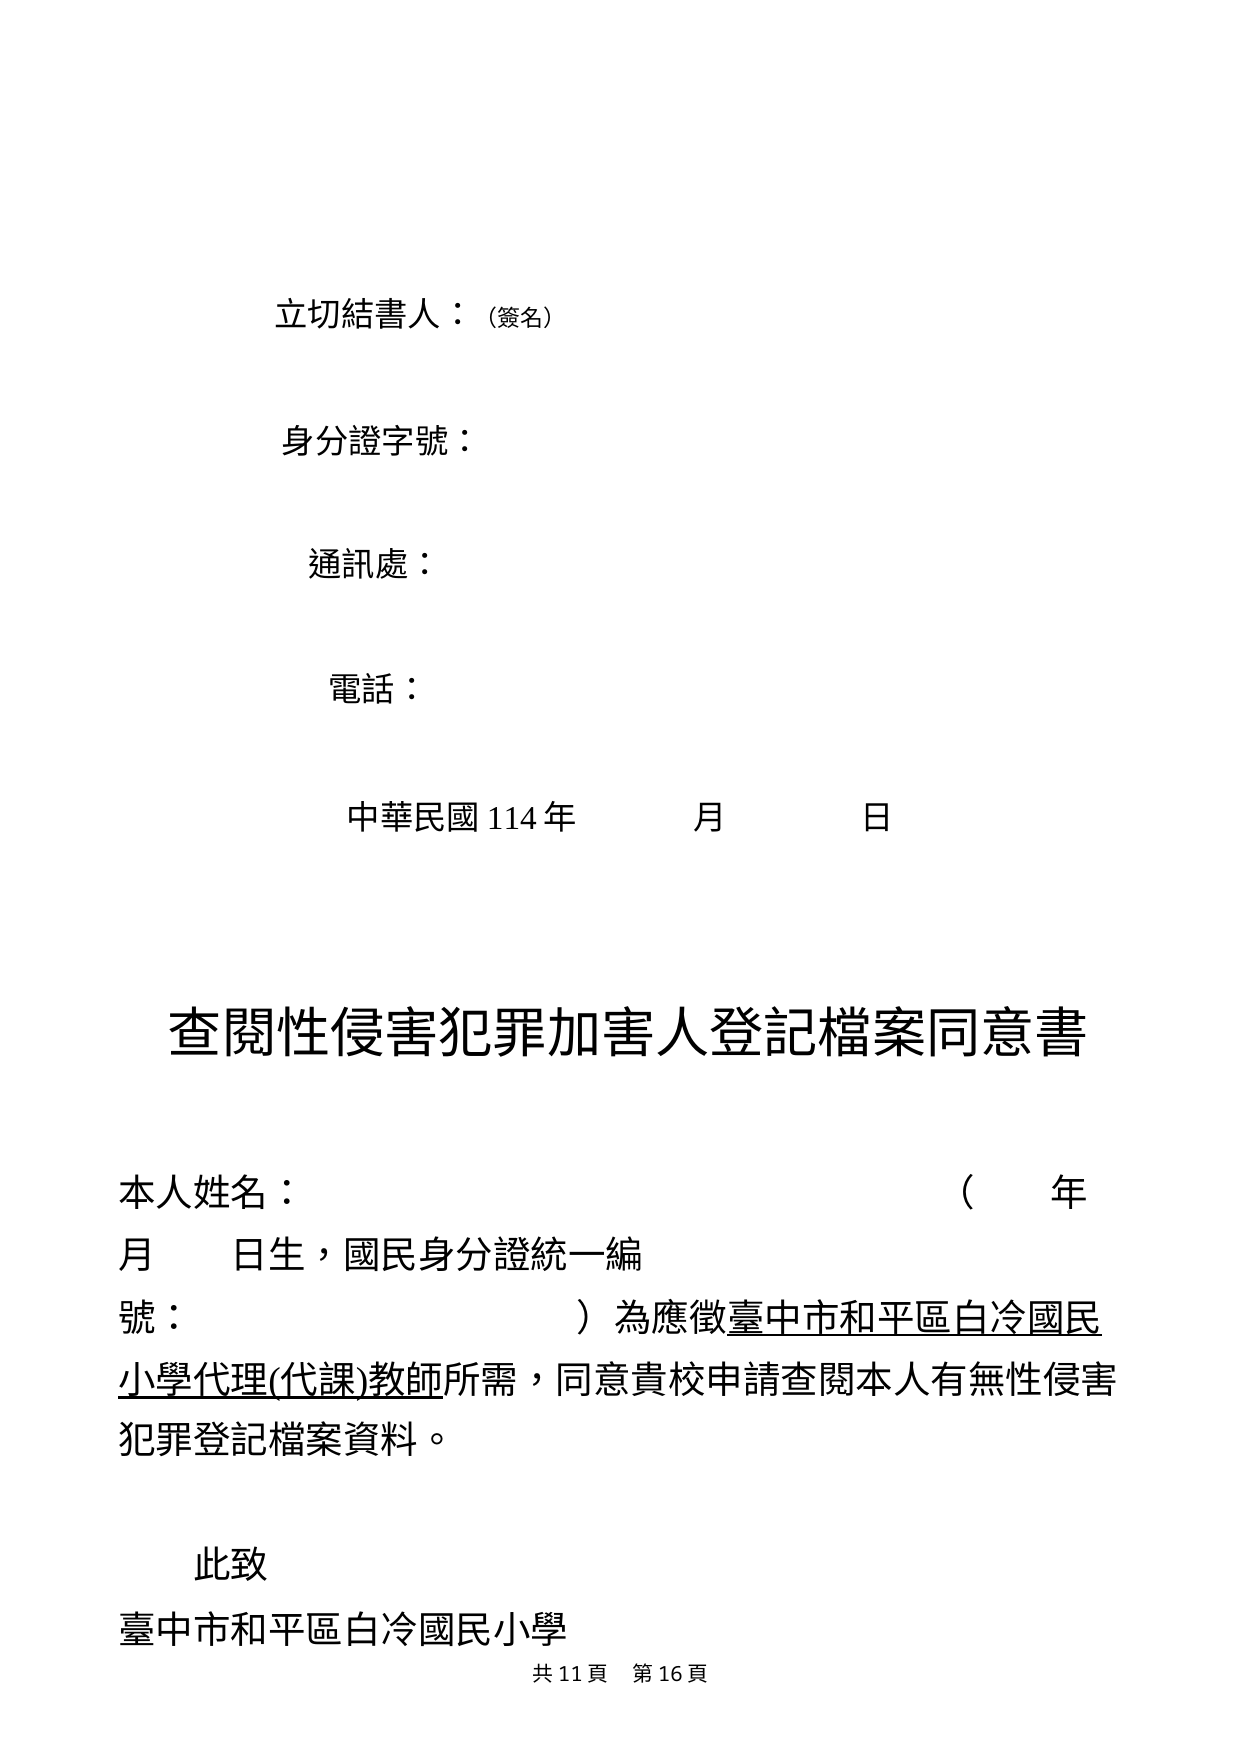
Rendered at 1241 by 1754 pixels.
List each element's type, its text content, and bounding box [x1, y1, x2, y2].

text 此致 [118, 1523, 1122, 1586]
text 電話： [118, 648, 1122, 711]
text 身分證字號： [118, 398, 1122, 461]
text 查閱性侵害犯罪加害人登記檔案同意書 [118, 961, 1138, 1086]
text 通訊處： [118, 523, 1122, 586]
text 本人姓名： （ 年 月 日生，國民身分證統一編號： ）為應徵臺中市和平區白冷國民小學代理(代課)教師所需，同意貴校申請查閱本人有無性侵害犯罪登記檔案資料。 [118, 1148, 1122, 1461]
text 立切結書人：（簽名） [118, 273, 1122, 336]
text 臺中市和平區白冷國民小學 [118, 1586, 1122, 1648]
text 中華民國114年 月 日 [118, 773, 1122, 836]
